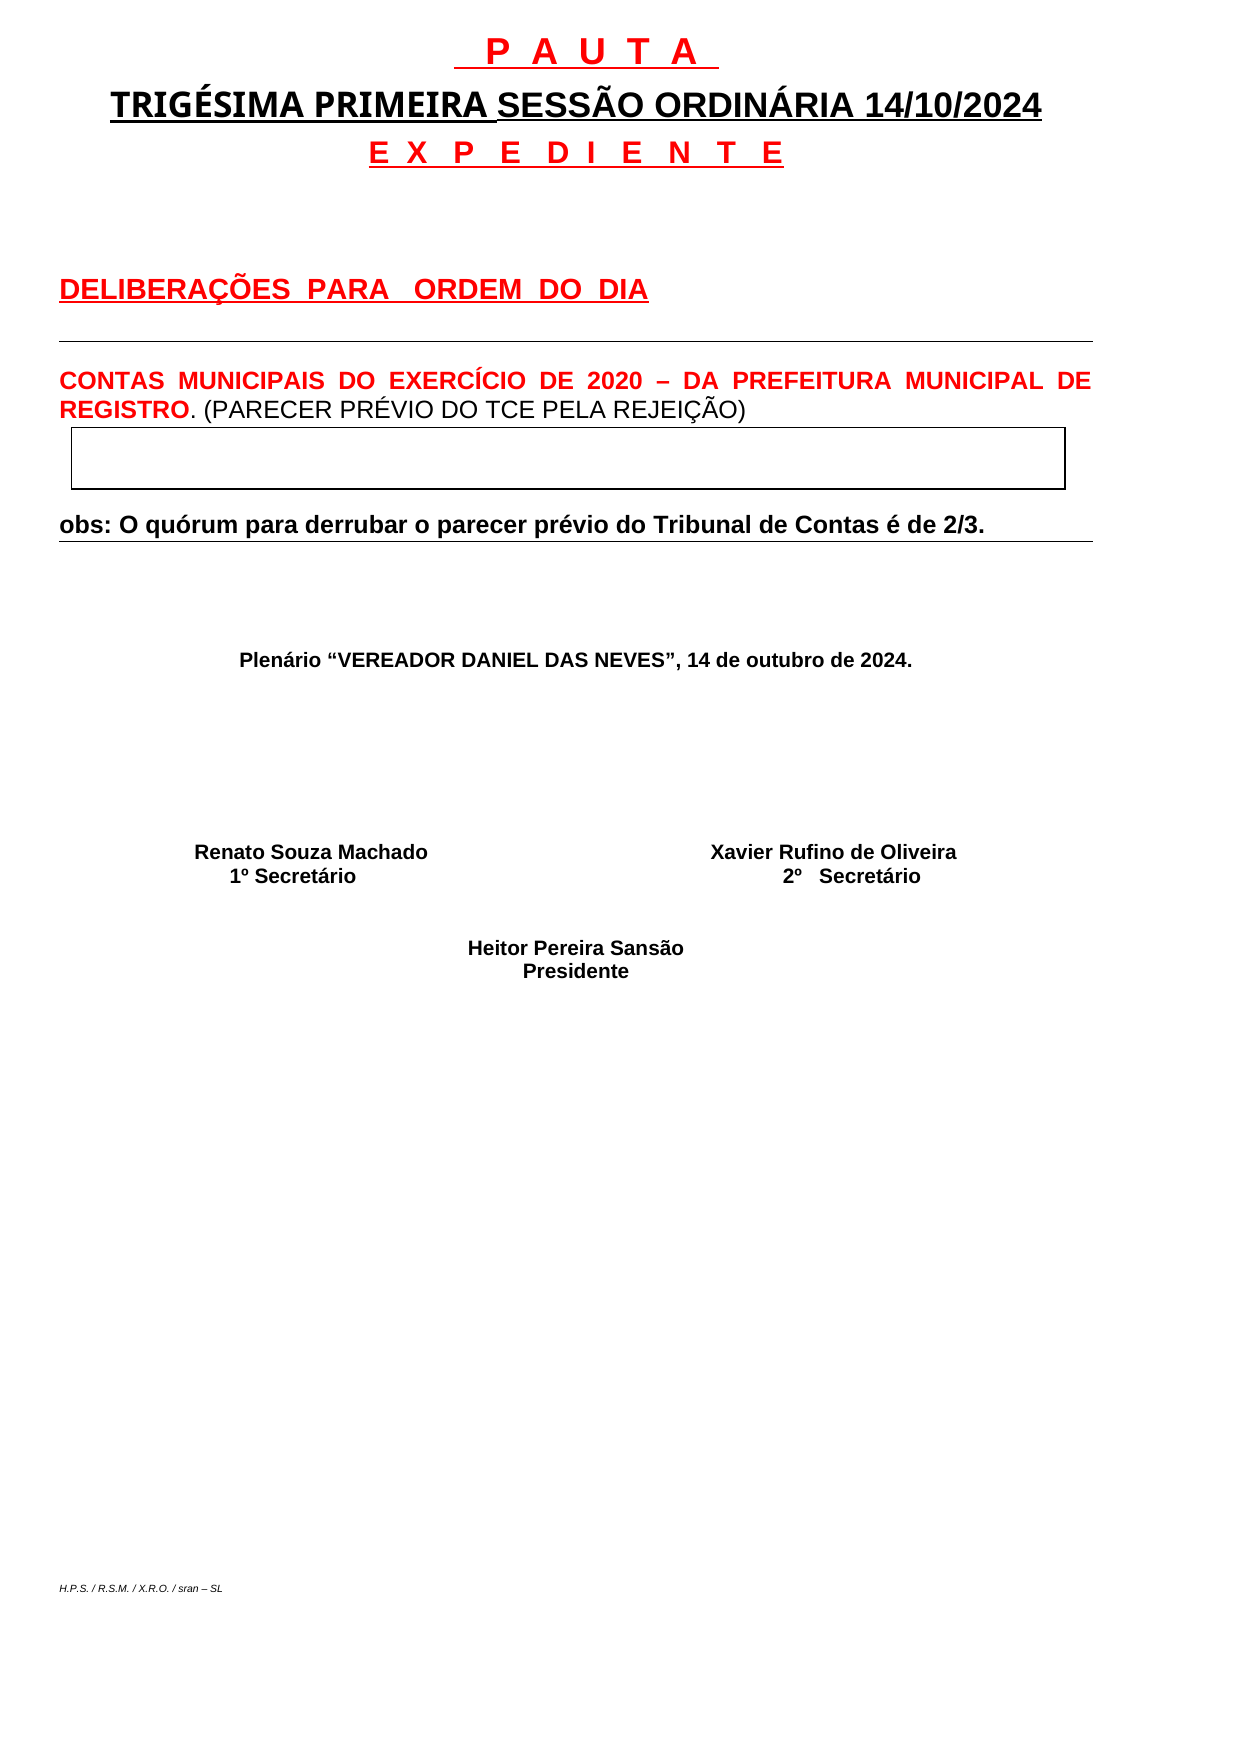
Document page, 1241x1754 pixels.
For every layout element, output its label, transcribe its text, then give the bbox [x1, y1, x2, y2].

text DELIBERAÇÕES PARA ORDEM DO DIA [59, 272, 1093, 305]
text Renato Souza Machado Xavier Rufino de Oliveira [59, 839, 1092, 863]
text H.P.S. / R.S.M. / X.R.O. / sran – SL [59, 1582, 1092, 1594]
text CONTAS MUNICIPAIS DO EXERCÍCIO DE 2020 – DA PREFEITURA MUNICIPAL DE REGISTRO. (parecer prévio do tce pela rejeição) [59, 366, 1093, 424]
text trIGÉSIMA primeira SESSÃO ORDINÁRIA 14/10/2024 [59, 79, 1093, 127]
text P A U T A [59, 29, 1093, 73]
text E X P E D I E N T E [59, 134, 1093, 171]
text Presidente [59, 959, 1092, 983]
text Plenário “VEREADOR DANIEL DAS NEVES”, 14 de outubro de 2024. [59, 648, 1092, 672]
text 1º Secretário 2º Secretário [59, 863, 1092, 887]
text obs: O quórum para derrubar o parecer prévio do Tribunal de Contas é de 2/3. [59, 510, 1093, 541]
text Heitor Pereira Sansão [59, 935, 1092, 959]
